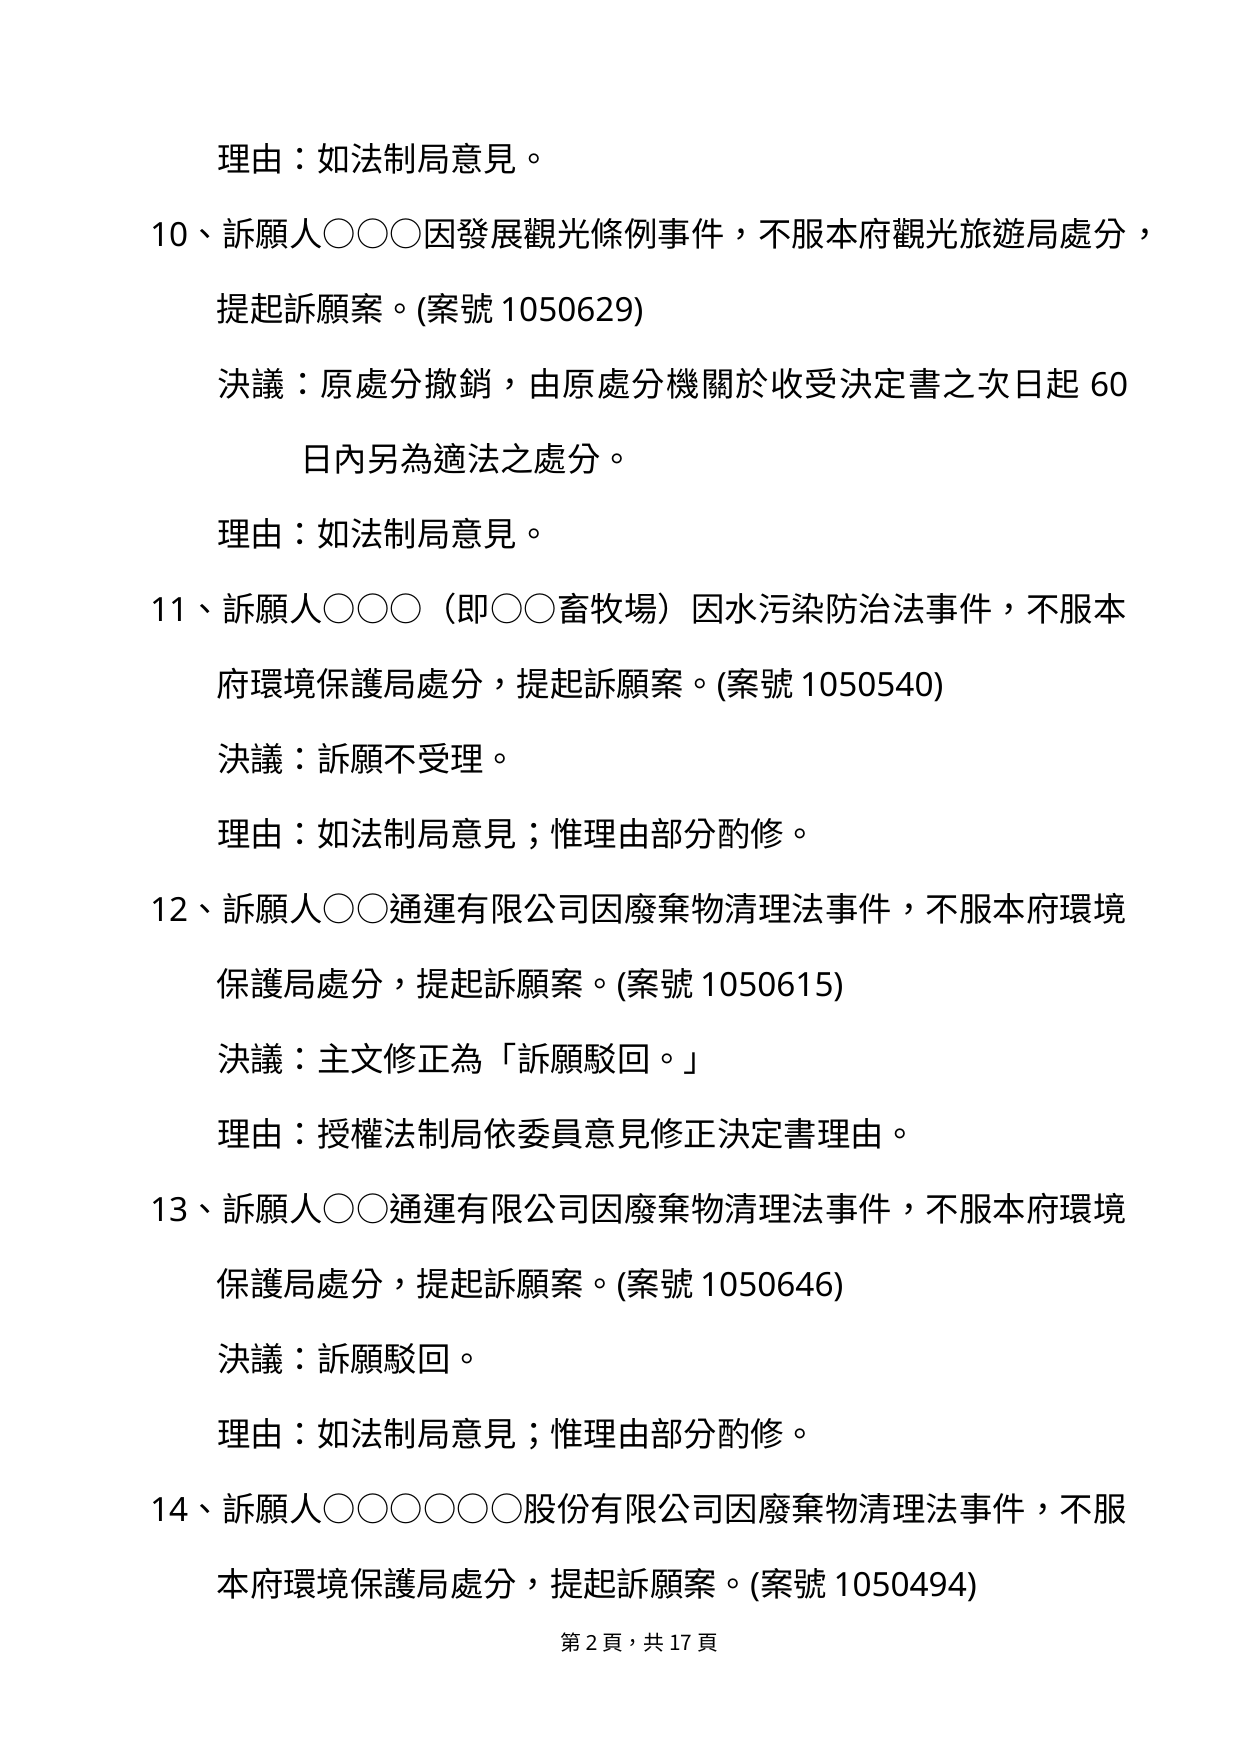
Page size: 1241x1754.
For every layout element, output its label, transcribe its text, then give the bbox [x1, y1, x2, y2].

text 13、訴願人○○通運有限公司因廢棄物清理法事件，不服本府環境保護局處分，提起訴願案。(案號1050646) [150, 1163, 1128, 1313]
text 決議：訴願不受理。 [217, 713, 1128, 788]
text 理由：如法制局意見；惟理由部分酌修。 [217, 788, 1128, 863]
text 理由：授權法制局依委員意見修正決定書理由。 [217, 1088, 1128, 1163]
text 理由：如法制局意見；惟理由部分酌修。 [217, 1388, 1128, 1463]
text 決議：原處分撤銷，由原處分機關於收受決定書之次日起60日內另為適法之處分。 [217, 338, 1128, 488]
text 決議：訴願駁回。 [217, 1313, 1128, 1388]
text 11、訴願人○○○（即○○畜牧場）因水污染防治法事件，不服本府環境保護局處分，提起訴願案。(案號1050540) [150, 563, 1128, 713]
text 理由：如法制局意見。 [217, 113, 1128, 188]
text 10、訴願人○○○因發展觀光條例事件，不服本府觀光旅遊局處分，提起訴願案。(案號1050629) [150, 188, 1128, 338]
text 14、訴願人○○○○○○股份有限公司因廢棄物清理法事件，不服本府環境保護局處分，提起訴願案。(案號1050494) [150, 1463, 1128, 1613]
text 12、訴願人○○通運有限公司因廢棄物清理法事件，不服本府環境保護局處分，提起訴願案。(案號1050615) [150, 863, 1128, 1013]
text 決議：主文修正為「訴願駁回。」 [217, 1013, 1128, 1088]
text 理由：如法制局意見。 [217, 488, 1128, 563]
